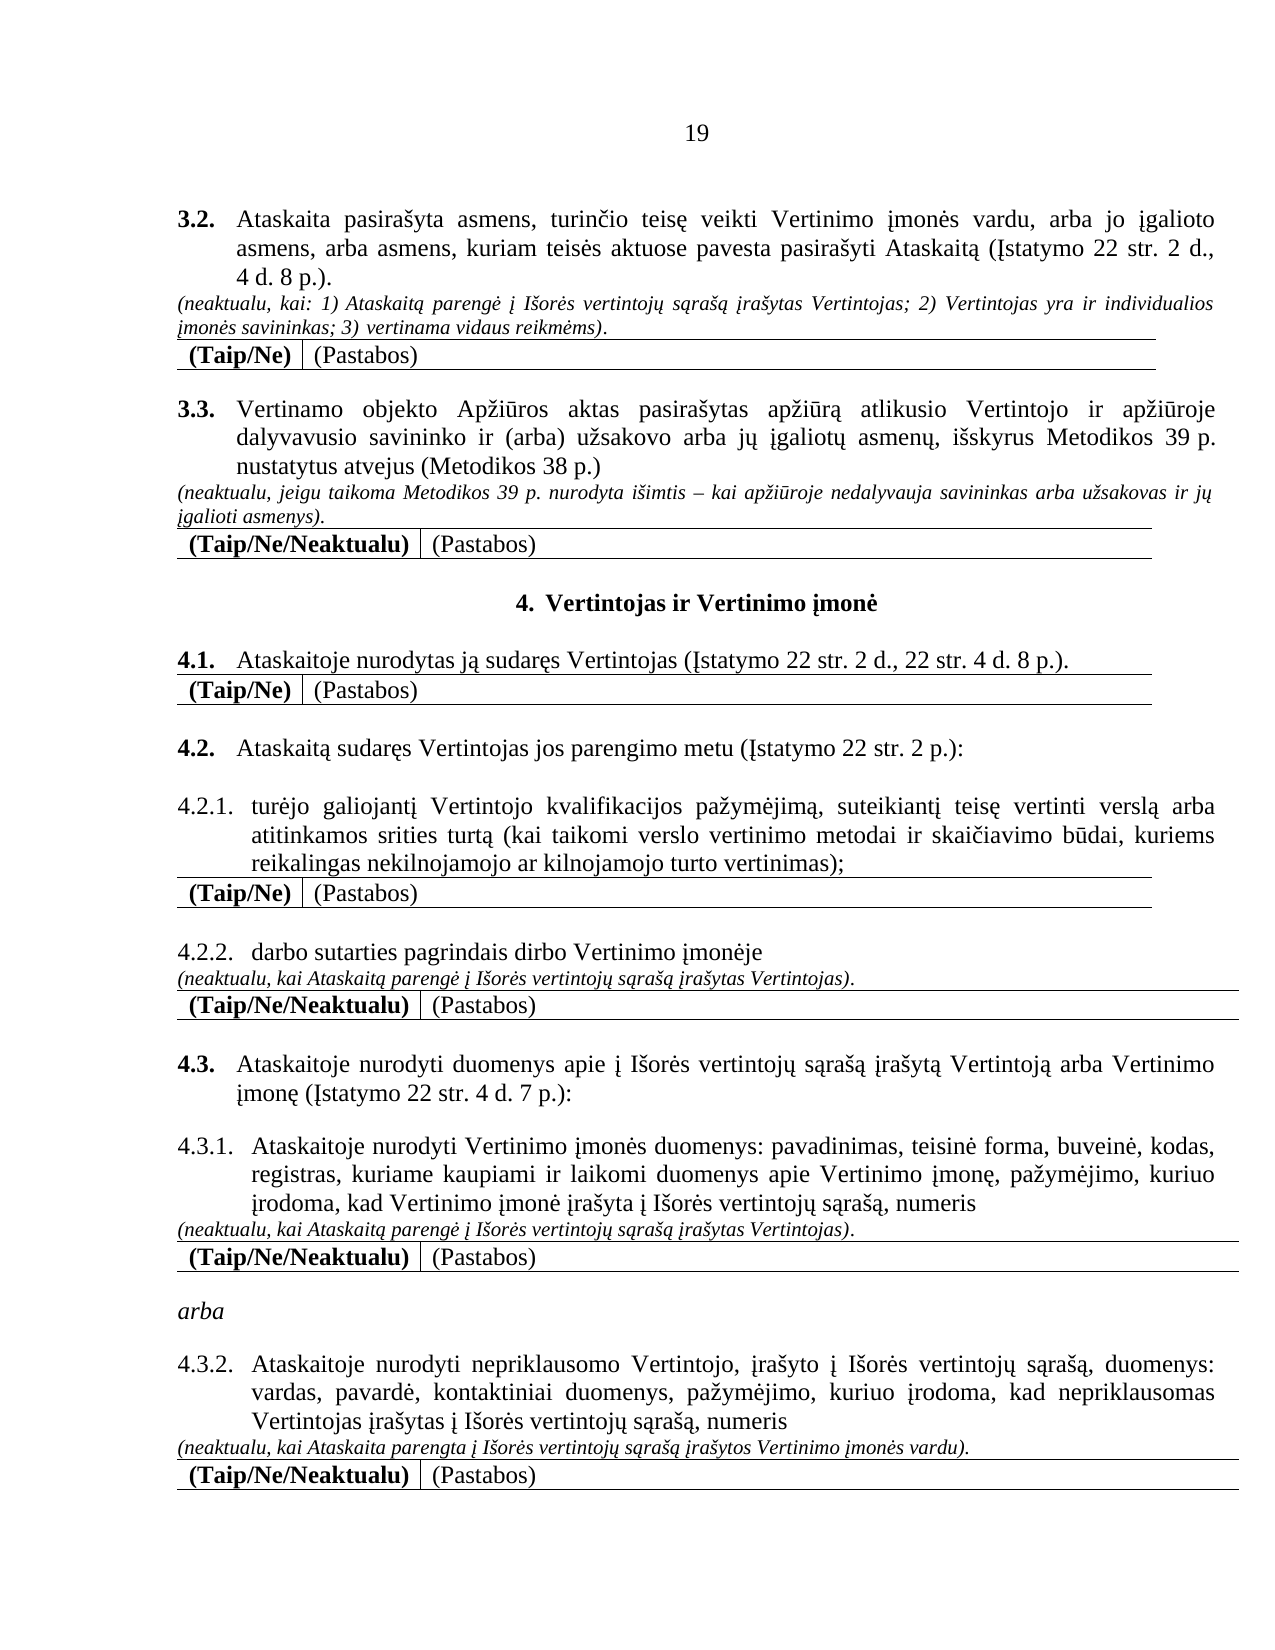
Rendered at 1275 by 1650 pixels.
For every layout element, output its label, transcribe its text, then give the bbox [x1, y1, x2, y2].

table_header (Taip/Ne) [177, 878, 302, 907]
text (neaktualu, jeigu taikoma Metodikos 39 p. nurodyta išimtis – kai apžiūroje nedalyvauja savininkas arba užsakovas ir jų įgalioti asmenys). [177, 480, 1216, 528]
table_header (Pastabos) [303, 340, 1156, 368]
table_header (Taip/Ne/Neaktualu) [177, 991, 420, 1019]
table_header (Pastabos) [303, 878, 1152, 907]
text 4.2. Ataskaitą sudaręs Vertintojas jos parengimo metu (Įstatymo 22 str. 2 p.): [177, 733, 1216, 762]
table_header (Taip/Ne) [177, 675, 302, 704]
text 3.3. Vertinamo objekto Apžiūros aktas pasirašytas apžiūrą atlikusio Vertintojo ir apžiūroje dalyvavusio savininko ir (arba) užsakovo arba jų įgaliotų asmenų, išskyrus Metodikos 39 p. nustatytus atvejus (Metodikos 38 p.) [177, 394, 1216, 480]
text 4.2.2. darbo sutarties pagrindais dirbo Vertinimo įmonėje [177, 937, 1216, 966]
text arba [177, 1296, 1216, 1325]
table_header (Taip/Ne/Neaktualu) [177, 529, 420, 558]
table_header (Pastabos) [421, 991, 1238, 1019]
text 4.3.1. Ataskaitoje nurodyti Vertinimo įmonės duomenys: pavadinimas, teisinė forma, buveinė, kodas, registras, kuriame kaupiami ir laikomi duomenys apie Vertinimo įmonę, pažymėjimo, kuriuo įrodoma, kad Vertinimo įmonė įrašyta į Išorės vertintojų sąrašą, numeris [177, 1131, 1216, 1217]
text (neaktualu, kai Ataskaita parengta į Išorės vertintojų sąrašą įrašytos Vertinimo įmonės vardu). [177, 1435, 1216, 1459]
text 4.2.1. turėjo galiojantį Vertintojo kvalifikacijos pažymėjimą, suteikiantį teisę vertinti verslą arba atitinkamos srities turtą (kai taikomi verslo vertinimo metodai ir skaičiavimo būdai, kuriems reikalingas nekilnojamojo ar kilnojamojo turto vertinimas); [177, 791, 1216, 877]
text 4. Vertintojas ir Vertinimo įmonė [177, 588, 1216, 616]
text (neaktualu, kai Ataskaitą parengė į Išorės vertintojų sąrašą įrašytas Vertintojas). [177, 1217, 1216, 1241]
table_header (Taip/Ne) [177, 340, 302, 368]
text (neaktualu, kai Ataskaitą parengė į Išorės vertintojų sąrašą įrašytas Vertintojas). [177, 966, 1216, 989]
text 3.2. Ataskaita pasirašyta asmens, turinčio teisę veikti Vertinimo įmonės vardu, arba jo įgalioto asmens, arba asmens, kuriam teisės aktuose pavesta pasirašyti Ataskaitą (Įstatymo 22 str. 2 d., 4 d. 8 p.). [177, 204, 1216, 291]
table_header (Taip/Ne/Neaktualu) [177, 1460, 420, 1489]
text 4.3. Ataskaitoje nurodyti duomenys apie į Išorės vertintojų sąrašą įrašytą Vertintoją arba Vertinimo įmonę (Įstatymo 22 str. 4 d. 7 p.): [177, 1049, 1216, 1107]
text (neaktualu, kai: 1) Ataskaitą parengė į Išorės vertintojų sąrašą įrašytas Vertintojas; 2) Vertintojas yra ir individualios įmonės savininkas; 3) vertinama vidaus reikmėms). [177, 291, 1216, 339]
table_header (Pastabos) [303, 675, 1152, 704]
table_header (Taip/Ne/Neaktualu) [177, 1242, 420, 1271]
table_header (Pastabos) [421, 529, 1152, 558]
text 4.3.2. Ataskaitoje nurodyti nepriklausomo Vertintojo, įrašyto į Išorės vertintojų sąrašą, duomenys: vardas, pavardė, kontaktiniai duomenys, pažymėjimo, kuriuo įrodoma, kad nepriklausomas Vertintojas įrašytas į Išorės vertintojų sąrašą, numeris [177, 1349, 1216, 1435]
text 4.1. Ataskaitoje nurodytas ją sudaręs Vertintojas (Įstatymo 22 str. 2 d., 22 str. 4 d. 8 p.). [177, 645, 1216, 674]
table_header (Pastabos) [421, 1242, 1238, 1271]
table_header (Pastabos) [421, 1460, 1238, 1489]
